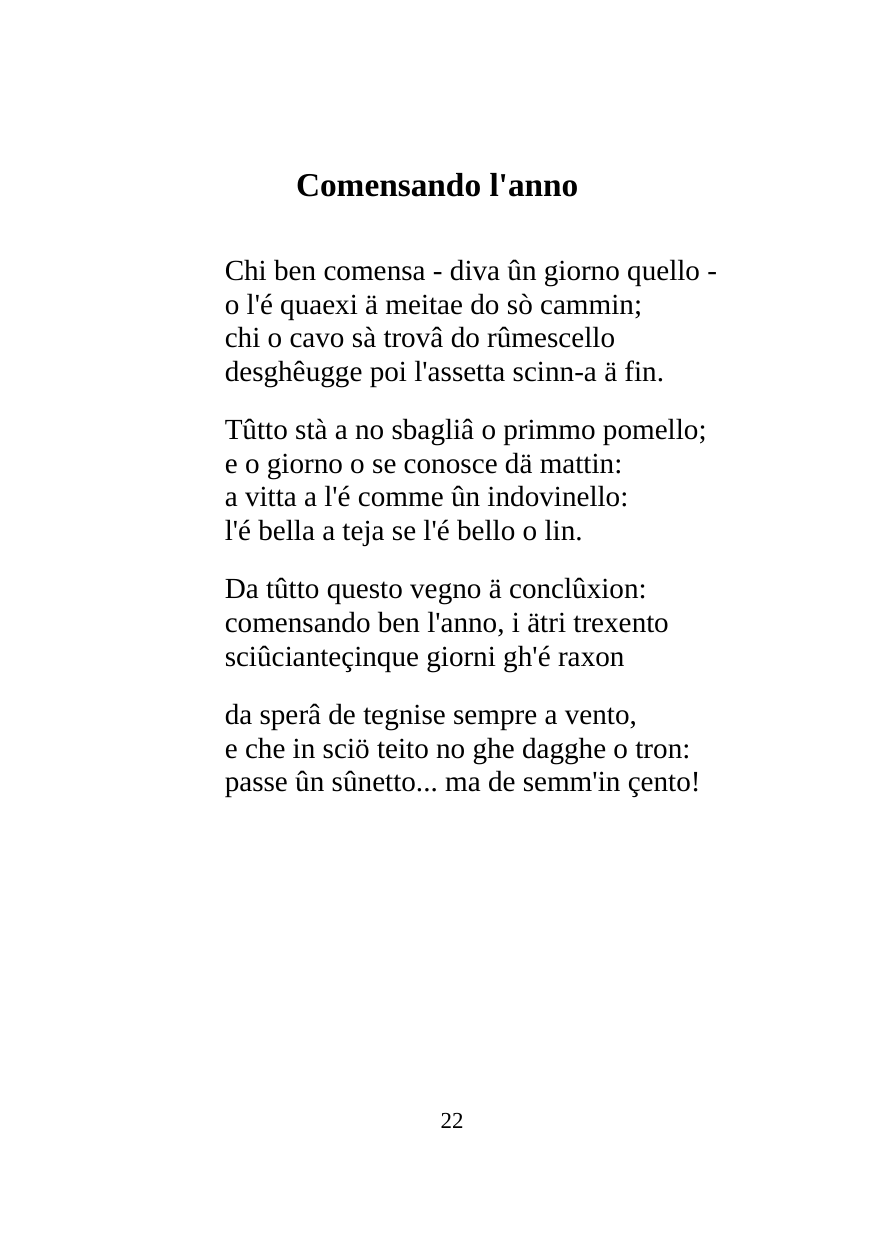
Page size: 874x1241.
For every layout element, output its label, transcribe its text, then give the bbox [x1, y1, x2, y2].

subtitle Comensando l'anno [106, 165, 768, 203]
text da sperâ de tegnise sempre a vento, e che in sciö teito no ghe dagghe o tron: passe ûn sûnetto... ma de semm'in çento! [224, 697, 768, 798]
text Chi ben comensa - diva ûn giorno quello - o l'é quaexi ä meitae do sò cammin; chi o cavo sà trovâ do rûmescello desghêugge poi l'assetta scinn-a ä fin. [224, 253, 768, 387]
text Da tûtto questo vegno ä conclûxion: comensando ben l'anno, i ätri trexento sciûcianteçinque giorni gh'é raxon [224, 572, 768, 672]
text Tûtto stà a no sbagliâ o primmo pomello; e o giorno o se conosce dä mattin: a vitta a l'é comme ûn indovinello: l'é bella a teja se l'é bello o lin. [224, 412, 768, 547]
